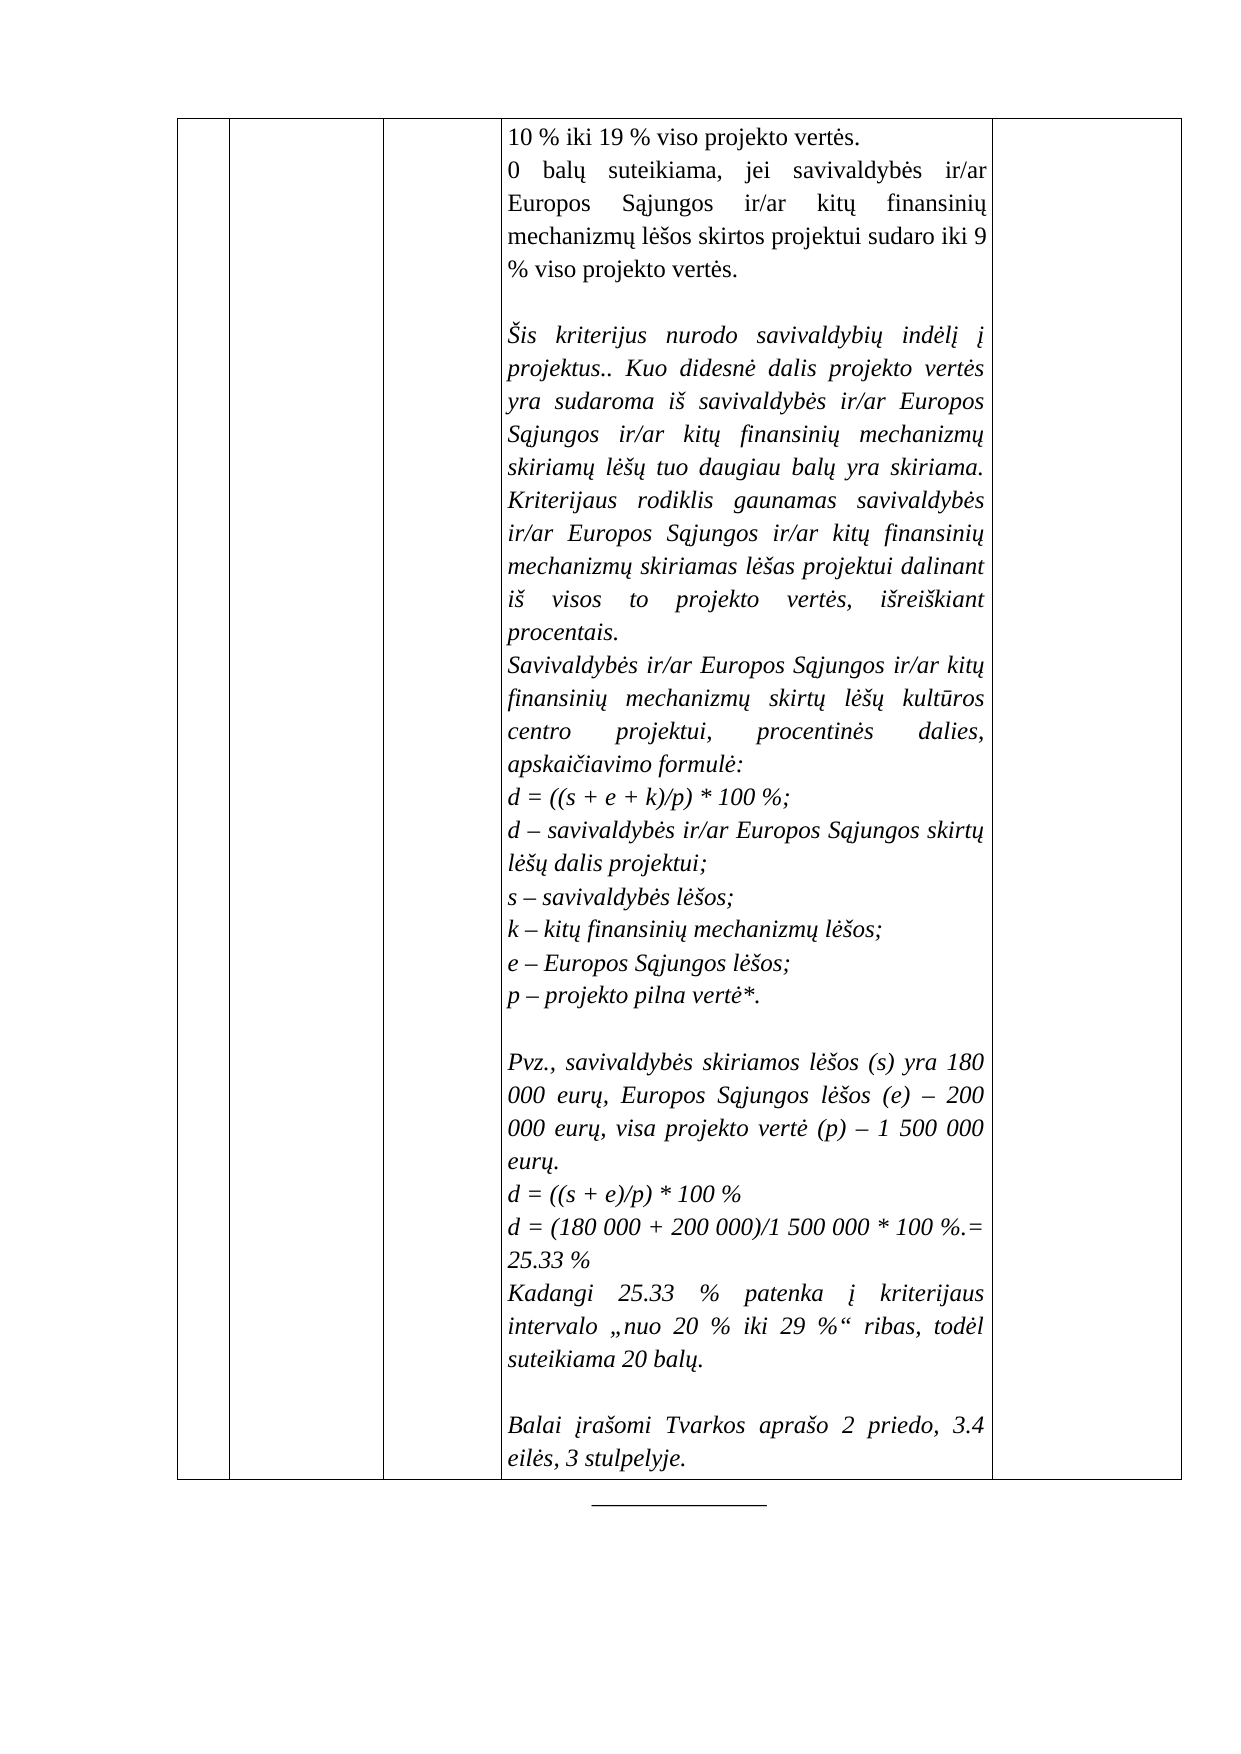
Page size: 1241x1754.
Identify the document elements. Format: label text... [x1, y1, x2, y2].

table_cell [230, 119, 383, 1479]
table_cell [384, 119, 501, 1479]
table_cell [993, 119, 1181, 1479]
text ______________ [177, 1480, 1181, 1509]
table_cell 10 % iki 19 % viso projekto vertės. 0 balų suteikiama, jei savivaldybės ir/ar Europos Sąjungos ir/ar kitų finansinių mechanizmų lėšos skirtos projektui sudaro iki 9 % viso projekto vertės. Šis kriterijus nurodo savivaldybių indėlį į projektus.. Kuo didesnė dalis projekto vertės yra sudaroma iš savivaldybės ir/ar Europos Sąjungos ir/ar kitų finansinių mechanizmų skiriamų lėšų tuo daugiau balų yra skiriama. Kriterijaus rodiklis gaunamas savivaldybės ir/ar Europos Sąjungos ir/ar kitų finansinių mechanizmų skiriamas lėšas projektui dalinant iš visos to projekto vertės, išreiškiant procentais. Savivaldybės ir/ar Europos Sąjungos ir/ar kitų finansinių mechanizmų skirtų lėšų kultūros centro projektui, procentinės dalies, apskaičiavimo formulė: d = ((s + e + k)/p) * 100 %; d – savivaldybės ir/ar Europos Sąjungos skirtų lėšų dalis projektui; s – savivaldybės lėšos; k – kitų finansinių mechanizmų lėšos; e – Europos Sąjungos lėšos; p – projekto pilna vertė*. Pvz., savivaldybės skiriamos lėšos (s) yra 180 000 eurų, Europos Sąjungos lėšos (e) – 200 000 eurų, visa projekto vertė (p) – 1 500 000 eurų. d = ((s + e)/p) * 100 % d = (180 000 + 200 000)/1 500 000 * 100 %.= 25.33 % Kadangi 25.33 % patenka į kriterijaus intervalo „nuo 20 % iki 29 %“ ribas, todėl suteikiama 20 balų. Balai įrašomi Tvarkos aprašo 2 priedo, 3.4 eilės, 3 stulpelyje. [502, 119, 992, 1479]
table_cell [178, 119, 229, 1479]
